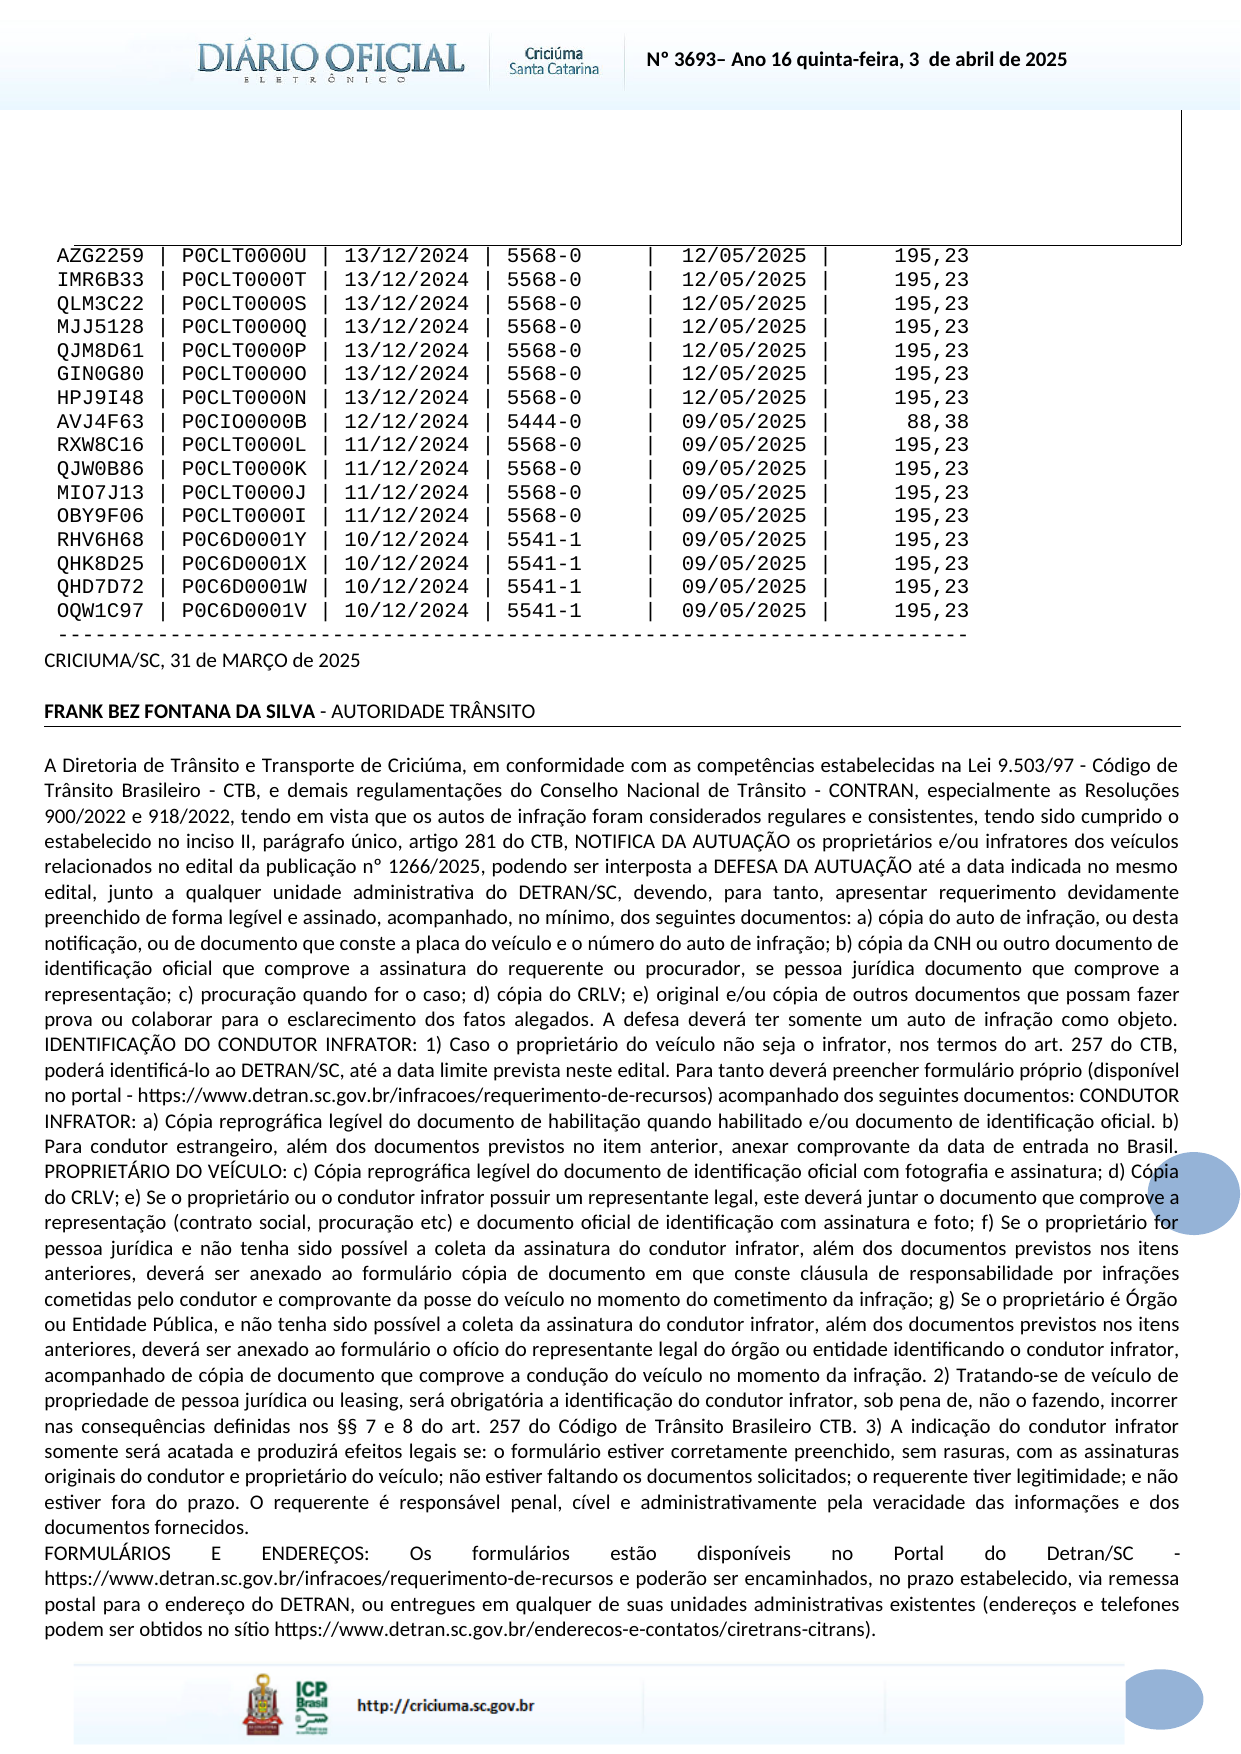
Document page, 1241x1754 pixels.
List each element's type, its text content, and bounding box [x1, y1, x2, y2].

text QLM3C22 | P0CLT0000S | 13/12/2024 | 5568-0 | 12/05/2025 | 195,23 [44, 292, 1181, 316]
text QJM8D61 | P0CLT0000P | 13/12/2024 | 5568-0 | 12/05/2025 | 195,23 [44, 340, 1181, 363]
text AZG2259 | P0CLT0000U | 13/12/2024 | 5568-0 | 12/05/2025 | 195,23 [44, 245, 1181, 269]
text A Diretoria de Trânsito e Transporte de Criciúma, em conformidade com as competências estabelecidas na Lei 9.503/97 - Código de Trânsito Brasileiro - CTB, e demais regulamentações do Conselho Nacional de Trânsito - CONTRAN, especialmente as Resoluções 900/2022 e 918/2022, tendo em vista que os autos de infração foram considerados regulares e consistentes, tendo sido cumprido o estabelecido no inciso II, parágrafo único, artigo 281 do CTB, NOTIFICA DA AUTUAÇÃO os proprietários e/ou infratores dos veículos relacionados no edital da publicação nº 1266/2025, podendo ser interposta a DEFESA DA AUTUAÇÃO até a data indicada no mesmo edital, junto a qualquer unidade administrativa do DETRAN/SC, devendo, para tanto, apresentar requerimento devidamente preenchido de forma legível e assinado, acompanhado, no mínimo, dos seguintes documentos: a) cópia do auto de infração, ou desta notificação, ou de documento que conste a placa do veículo e o número do auto de infração; b) cópia da CNH ou outro documento de identificação oficial que comprove a assinatura do requerente ou procurador, se pessoa jurídica documento que comprove a representação; c) procuração quando for o caso; d) cópia do CRLV; e) original e/ou cópia de outros documentos que possam fazer prova ou colaborar para o esclarecimento dos fatos alegados. A defesa deverá ter somente um auto de infração como objeto. IDENTIFICAÇÃO DO CONDUTOR INFRATOR: 1) Caso o proprietário do veículo não seja o infrator, nos termos do art. 257 do CTB, poderá identificá-lo ao DETRAN/SC, até a data limite prevista neste edital. Para tanto deverá preencher formulário próprio (disponível no portal - https://www.detran.sc.gov.br/infracoes/requerimento-de-recursos) acompanhado dos seguintes documentos: CONDUTOR INFRATOR: a) Cópia reprográfica legível do documento de habilitação quando habilitado e/ou documento de identificação oficial. b) Para condutor estrangeiro, além dos documentos previstos no item anterior, anexar comprovante da data de entrada no Brasil. PROPRIETÁRIO DO VEÍCULO: c) Cópia reprográfica legível do documento de identificação oficial com fotografia e assinatura; d) Cópia do CRLV; e) Se o proprietário ou o condutor infrator possuir um representante legal, este deverá juntar o documento que comprove a representação (contrato social, procuração etc) e documento oficial de identificação com assinatura e foto; f) Se o proprietário for pessoa jurídica e não tenha sido possível a coleta da assinatura do condutor infrator, além dos documentos previstos nos itens anteriores, deverá ser anexado ao formulário cópia de documento em que conste cláusula de responsabilidade por infrações cometidas pelo condutor e comprovante da posse do veículo no momento do cometimento da infração; g) Se o proprietário é Órgão ou Entidade Pública, e não tenha sido possível a coleta da assinatura do condutor infrator, além dos documentos previstos nos itens anteriores, deverá ser anexado ao formulário o ofício do representante legal do órgão ou entidade identificando o condutor infrator, acompanhado de cópia de documento que comprove a condução do veículo no momento da infração. 2) Tratando-se de veículo de propriedade de pessoa jurídica ou leasing, será obrigatória a identificação do condutor infrator, sob pena de, não o fazendo, incorrer nas consequências definidas nos §§ 7 e 8 do art. 257 do Código de Trânsito Brasileiro CTB. 3) A indicação do condutor infrator somente será acatada e produzirá efeitos legais se: o formulário estiver corretamente preenchido, sem rasuras, com as assinaturas originais do condutor e proprietário do veículo; não estiver faltando os documentos solicitados; o requerente tiver legitimidade; e não estiver fora do prazo. O requerente é responsável penal, cível e administrativamente pela veracidade das informações e dos documentos fornecidos. [44, 752, 1181, 1540]
text HPJ9I48 | P0CLT0000N | 13/12/2024 | 5568-0 | 12/05/2025 | 195,23 [44, 387, 1181, 411]
text AVJ4F63 | P0CIO0000B | 12/12/2024 | 5444-0 | 09/05/2025 | 88,38 [44, 411, 1181, 434]
text QHD7D72 | P0C6D0001W | 10/12/2024 | 5541-1 | 09/05/2025 | 195,23 [44, 576, 1181, 600]
text FORMULÁRIOS E ENDEREÇOS: Os formulários estão disponíveis no Portal do Detran/SC - https://www.detran.sc.gov.br/infracoes/requerimento-de-recursos e poderão ser encaminhados, no prazo estabelecido, via remessa postal para o endereço do DETRAN, ou entregues em qualquer de suas unidades administrativas existentes (endereços e telefones podem ser obtidos no sítio https://www.detran.sc.gov.br/enderecos-e-contatos/ciretrans-citrans). [44, 1540, 1181, 1642]
text IMR6B33 | P0CLT0000T | 13/12/2024 | 5568-0 | 12/05/2025 | 195,23 [44, 269, 1181, 292]
text QHK8D25 | P0C6D0001X | 10/12/2024 | 5541-1 | 09/05/2025 | 195,23 [44, 553, 1181, 576]
text ------------------------------------------------------------------------- [44, 623, 1181, 647]
text MJJ5128 | P0CLT0000Q | 13/12/2024 | 5568-0 | 12/05/2025 | 195,23 [44, 316, 1181, 340]
text RHV6H68 | P0C6D0001Y | 10/12/2024 | 5541-1 | 09/05/2025 | 195,23 [44, 529, 1181, 553]
text CRICIUMA/SC, 31 de MARÇO de 2025 [44, 647, 1181, 673]
text RXW8C16 | P0CLT0000L | 11/12/2024 | 5568-0 | 09/05/2025 | 195,23 [44, 434, 1181, 458]
text OBY9F06 | P0CLT0000I | 11/12/2024 | 5568-0 | 09/05/2025 | 195,23 [44, 505, 1181, 529]
text MIO7J13 | P0CLT0000J | 11/12/2024 | 5568-0 | 09/05/2025 | 195,23 [44, 482, 1181, 505]
text GIN0G80 | P0CLT0000O | 13/12/2024 | 5568-0 | 12/05/2025 | 195,23 [44, 363, 1181, 387]
text QJW0B86 | P0CLT0000K | 11/12/2024 | 5568-0 | 09/05/2025 | 195,23 [44, 458, 1181, 482]
text FRANK BEZ FONTANA DA SILVA - AUTORIDADE TRÂNSITO [44, 698, 1181, 726]
text OQW1C97 | P0C6D0001V | 10/12/2024 | 5541-1 | 09/05/2025 | 195,23 [44, 600, 1181, 623]
